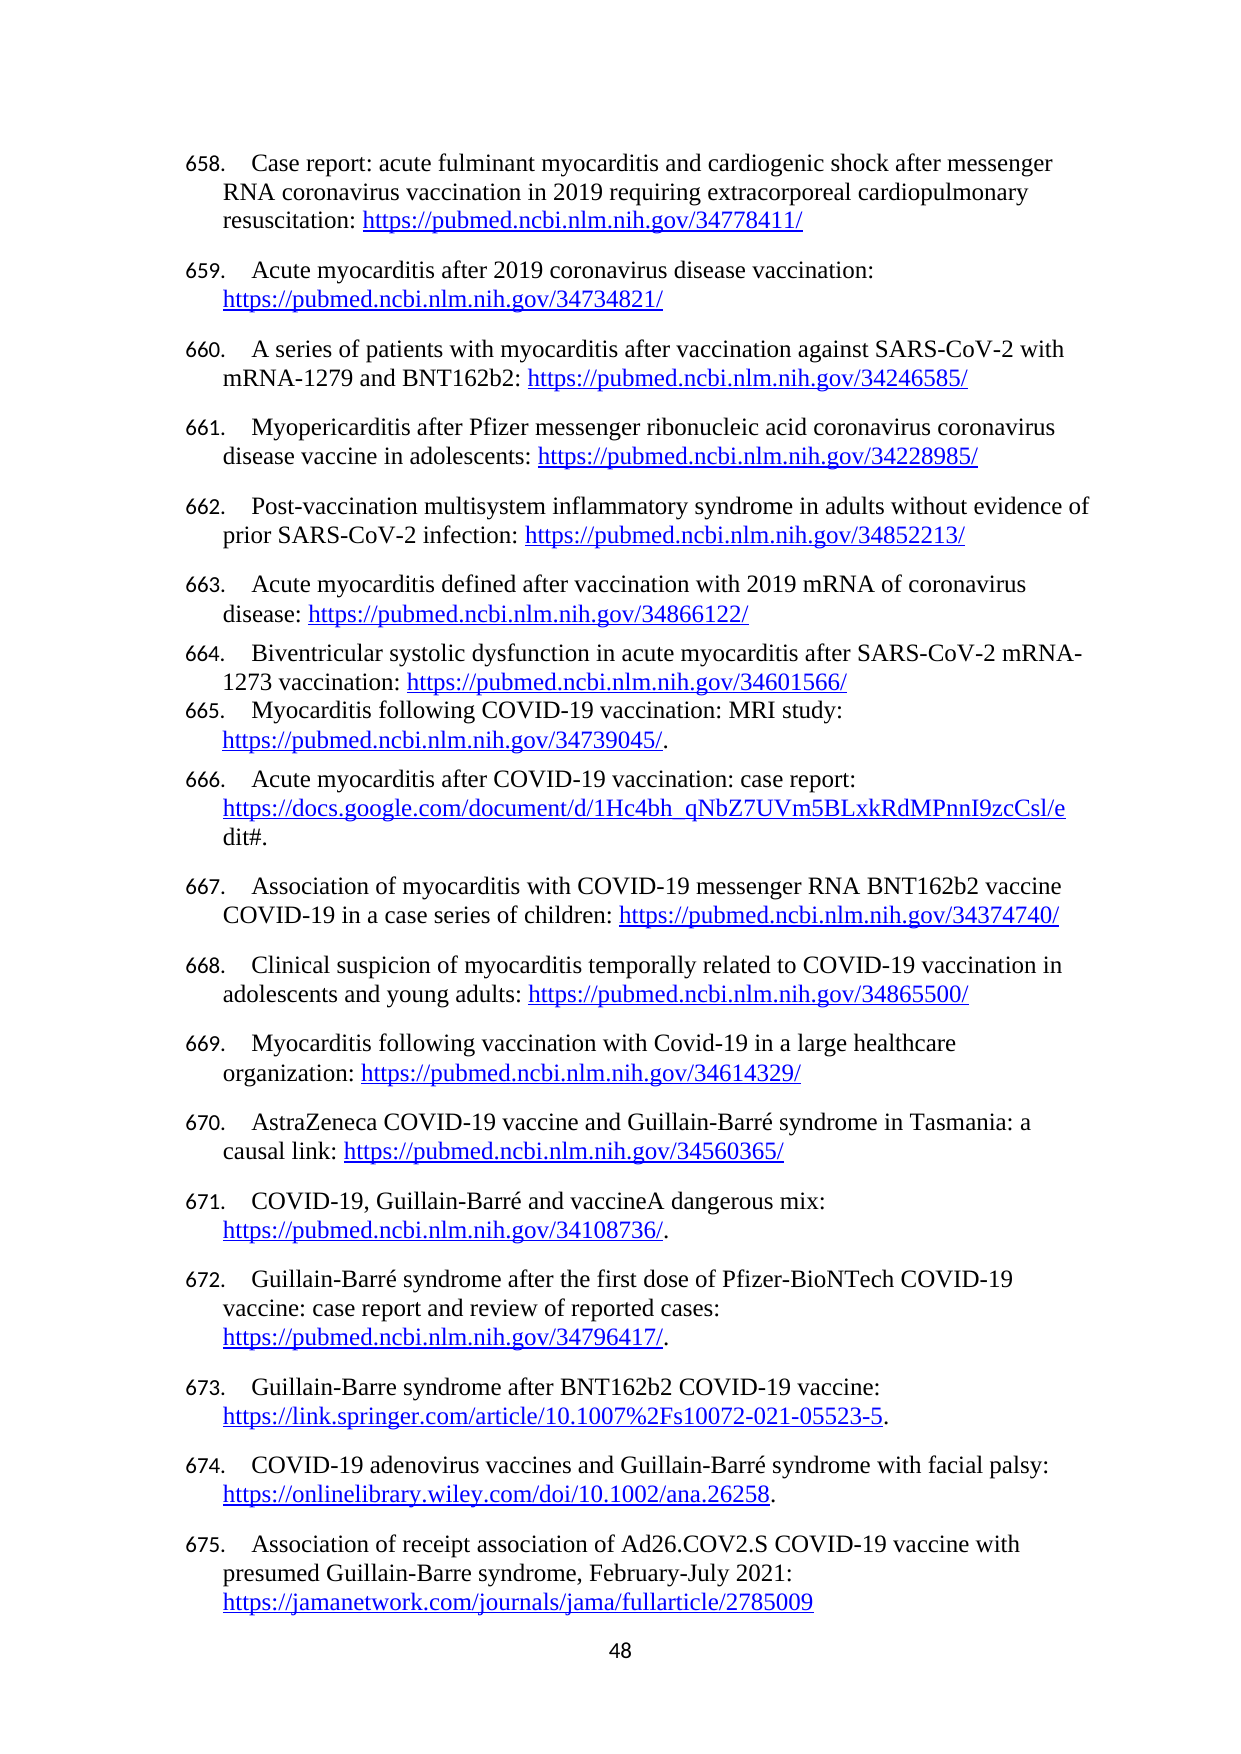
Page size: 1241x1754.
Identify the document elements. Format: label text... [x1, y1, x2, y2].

list Clinical suspicion of myocarditis temporally related to COVID-19 vaccination in adolescents and young adults: https://pubmed.ncbi.nlm.nih.gov/34865500/ [185, 950, 1093, 1008]
list Acute myocarditis after COVID-19 vaccination: case report: https://docs.google.com/document/d/1Hc4bh_qNbZ7UVm5BLxkRdMPnnI9zcCsl/e dit#. [185, 764, 1093, 850]
list A series of patients with myocarditis after vaccination against SARS-CoV-2 with mRNA-1279 and BNT162b2: https://pubmed.ncbi.nlm.nih.gov/34246585/ [185, 334, 1093, 391]
list Myocarditis following COVID-19 vaccination: MRI study: https://pubmed.ncbi.nlm.nih.gov/34739045/. [185, 696, 1093, 753]
list Guillain-Barre syndrome after BNT162b2 COVID-19 vaccine: https://link.springer.com/article/10.1007%2Fs10072-021-05523-5. [185, 1372, 1093, 1430]
list Biventricular systolic dysfunction in acute myocarditis after SARS-CoV-2 mRNA-1273 vaccination: https://pubmed.ncbi.nlm.nih.gov/34601566/ [185, 638, 1093, 696]
list Guillain-Barré syndrome after the first dose of Pfizer-BioNTech COVID-19 vaccine: case report and review of reported cases: https://pubmed.ncbi.nlm.nih.gov/34796417/. [185, 1264, 1093, 1351]
list Acute myocarditis after 2019 coronavirus disease vaccination: https://pubmed.ncbi.nlm.nih.gov/34734821/ [185, 255, 1093, 313]
list Myocarditis following vaccination with Covid-19 in a large healthcare organization: https://pubmed.ncbi.nlm.nih.gov/34614329/ [185, 1028, 1093, 1086]
list Case report: acute fulminant myocarditis and cardiogenic shock after messenger RNA coronavirus vaccination in 2019 requiring extracorporeal cardiopulmonary resuscitation: https://pubmed.ncbi.nlm.nih.gov/34778411/ [185, 148, 1093, 234]
list Post-vaccination multisystem inflammatory syndrome in adults without evidence of prior SARS-CoV-2 infection: https://pubmed.ncbi.nlm.nih.gov/34852213/ [185, 491, 1093, 549]
list COVID-19, Guillain-Barré and vaccineA dangerous mix: https://pubmed.ncbi.nlm.nih.gov/34108736/. [185, 1186, 1093, 1244]
list Association of myocarditis with COVID-19 messenger RNA BNT162b2 vaccine COVID-19 in a case series of children: https://pubmed.ncbi.nlm.nih.gov/34374740/ [185, 871, 1093, 929]
list Myopericarditis after Pfizer messenger ribonucleic acid coronavirus coronavirus disease vaccine in adolescents: https://pubmed.ncbi.nlm.nih.gov/34228985/ [185, 412, 1093, 470]
list Association of receipt association of Ad26.COV2.S COVID-19 vaccine with presumed Guillain-Barre syndrome, February-July 2021: https://jamanetwork.com/journals/jama/fullarticle/2785009 [185, 1529, 1093, 1616]
list AstraZeneca COVID-19 vaccine and Guillain-Barré syndrome in Tasmania: a causal link: https://pubmed.ncbi.nlm.nih.gov/34560365/ [185, 1107, 1093, 1165]
list Acute myocarditis defined after vaccination with 2019 mRNA of coronavirus disease: https://pubmed.ncbi.nlm.nih.gov/34866122/ [185, 569, 1093, 627]
list COVID-19 adenovirus vaccines and Guillain-Barré syndrome with facial palsy: https://onlinelibrary.wiley.com/doi/10.1002/ana.26258. [185, 1451, 1093, 1508]
